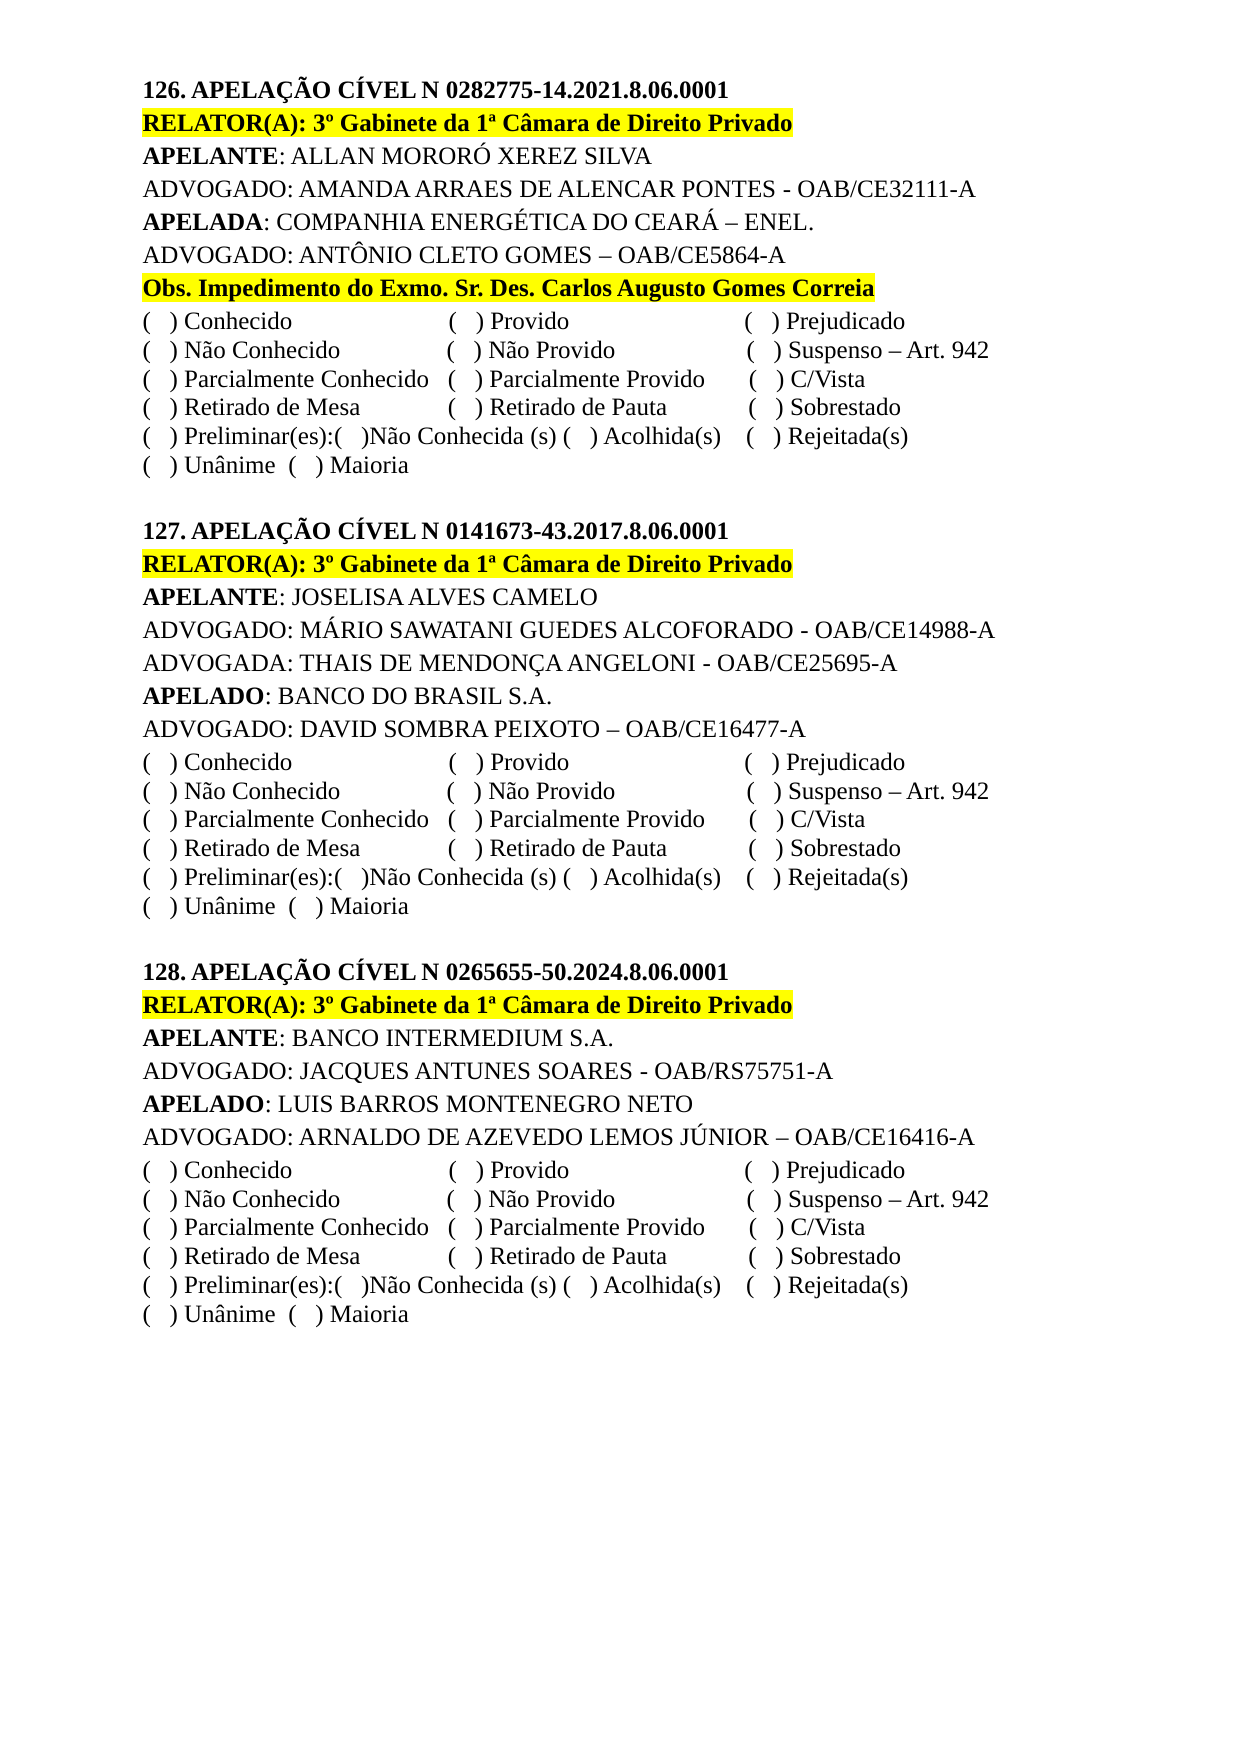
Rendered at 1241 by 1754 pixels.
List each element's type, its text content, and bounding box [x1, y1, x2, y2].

text ( ) Unânime ( ) Maioria 127. APELAÇÃO CÍVEL N 0141673-43.2017.8.06.0001 RELATOR(A): 3º Gabinete da 1ª Câmara de Direito Privado APELANTE: JOSELISA ALVES CAMELO ADVOGADO: MÁRIO SAWATANI GUEDES ALCOFORADO - OAB/CE14988-A ADVOGADA: THAIS DE MENDONÇA ANGELONI - OAB/CE25695-A APELADO: BANCO DO BRASIL S.A. ADVOGADO: DAVID SOMBRA PEIXOTO – OAB/CE16477-A [142, 450, 1141, 743]
text ( ) Não Conhecido ( ) Não Provido ( ) Suspenso – Art. 942 [142, 776, 1158, 804]
text 126. APELAÇÃO CÍVEL N 0282775-14.2021.8.06.0001 RELATOR(A): 3º Gabinete da 1ª Câmara de Direito Privado APELANTE: ALLAN MORORÓ XEREZ SILVA ADVOGADO: AMANDA ARRAES DE ALENCAR PONTES - OAB/CE32111-A APELADA: COMPANHIA ENERGÉTICA DO CEARÁ – ENEL. ADVOGADO: ANTÔNIO CLETO GOMES – OAB/CE5864-A [142, 75, 1141, 269]
text ( ) Conhecido ( ) Provido ( ) Prejudicado [142, 1155, 1141, 1184]
text ( ) Preliminar(es):( )Não Conhecida (s) ( ) Acolhida(s) ( ) Rejeitada(s) [142, 421, 1158, 450]
text ( ) Conhecido ( ) Provido ( ) Prejudicado [142, 306, 1141, 335]
text ( ) Preliminar(es):( )Não Conhecida (s) ( ) Acolhida(s) ( ) Rejeitada(s) [142, 862, 1158, 891]
text Obs. Impedimento do Exmo. Sr. Des. Carlos Augusto Gomes Correia [142, 273, 1141, 302]
text ( ) Retirado de Mesa ( ) Retirado de Pauta ( ) Sobrestado [142, 833, 1158, 862]
text ( ) Retirado de Mesa ( ) Retirado de Pauta ( ) Sobrestado [142, 1241, 1158, 1270]
text ( ) Parcialmente Conhecido ( ) Parcialmente Provido ( ) C/Vista [142, 364, 1158, 392]
text ( ) Não Conhecido ( ) Não Provido ( ) Suspenso – Art. 942 [142, 1184, 1158, 1212]
text ( ) Não Conhecido ( ) Não Provido ( ) Suspenso – Art. 942 [142, 335, 1158, 364]
text ( ) Parcialmente Conhecido ( ) Parcialmente Provido ( ) C/Vista [142, 1212, 1158, 1241]
text ( ) Retirado de Mesa ( ) Retirado de Pauta ( ) Sobrestado [142, 392, 1158, 421]
text ( ) Unânime ( ) Maioria [142, 1299, 1141, 1393]
text ( ) Unânime ( ) Maioria 128. APELAÇÃO CÍVEL N 0265655-50.2024.8.06.0001 RELATOR(A): 3º Gabinete da 1ª Câmara de Direito Privado APELANTE: BANCO INTERMEDIUM S.A. ADVOGADO: JACQUES ANTUNES SOARES - OAB/RS75751-A APELADO: LUIS BARROS MONTENEGRO NETO ADVOGADO: ARNALDO DE AZEVEDO LEMOS JÚNIOR – OAB/CE16416-A [142, 891, 1141, 1151]
text ( ) Conhecido ( ) Provido ( ) Prejudicado [142, 747, 1141, 776]
text ( ) Parcialmente Conhecido ( ) Parcialmente Provido ( ) C/Vista [142, 804, 1158, 833]
text ( ) Preliminar(es):( )Não Conhecida (s) ( ) Acolhida(s) ( ) Rejeitada(s) [142, 1270, 1158, 1299]
